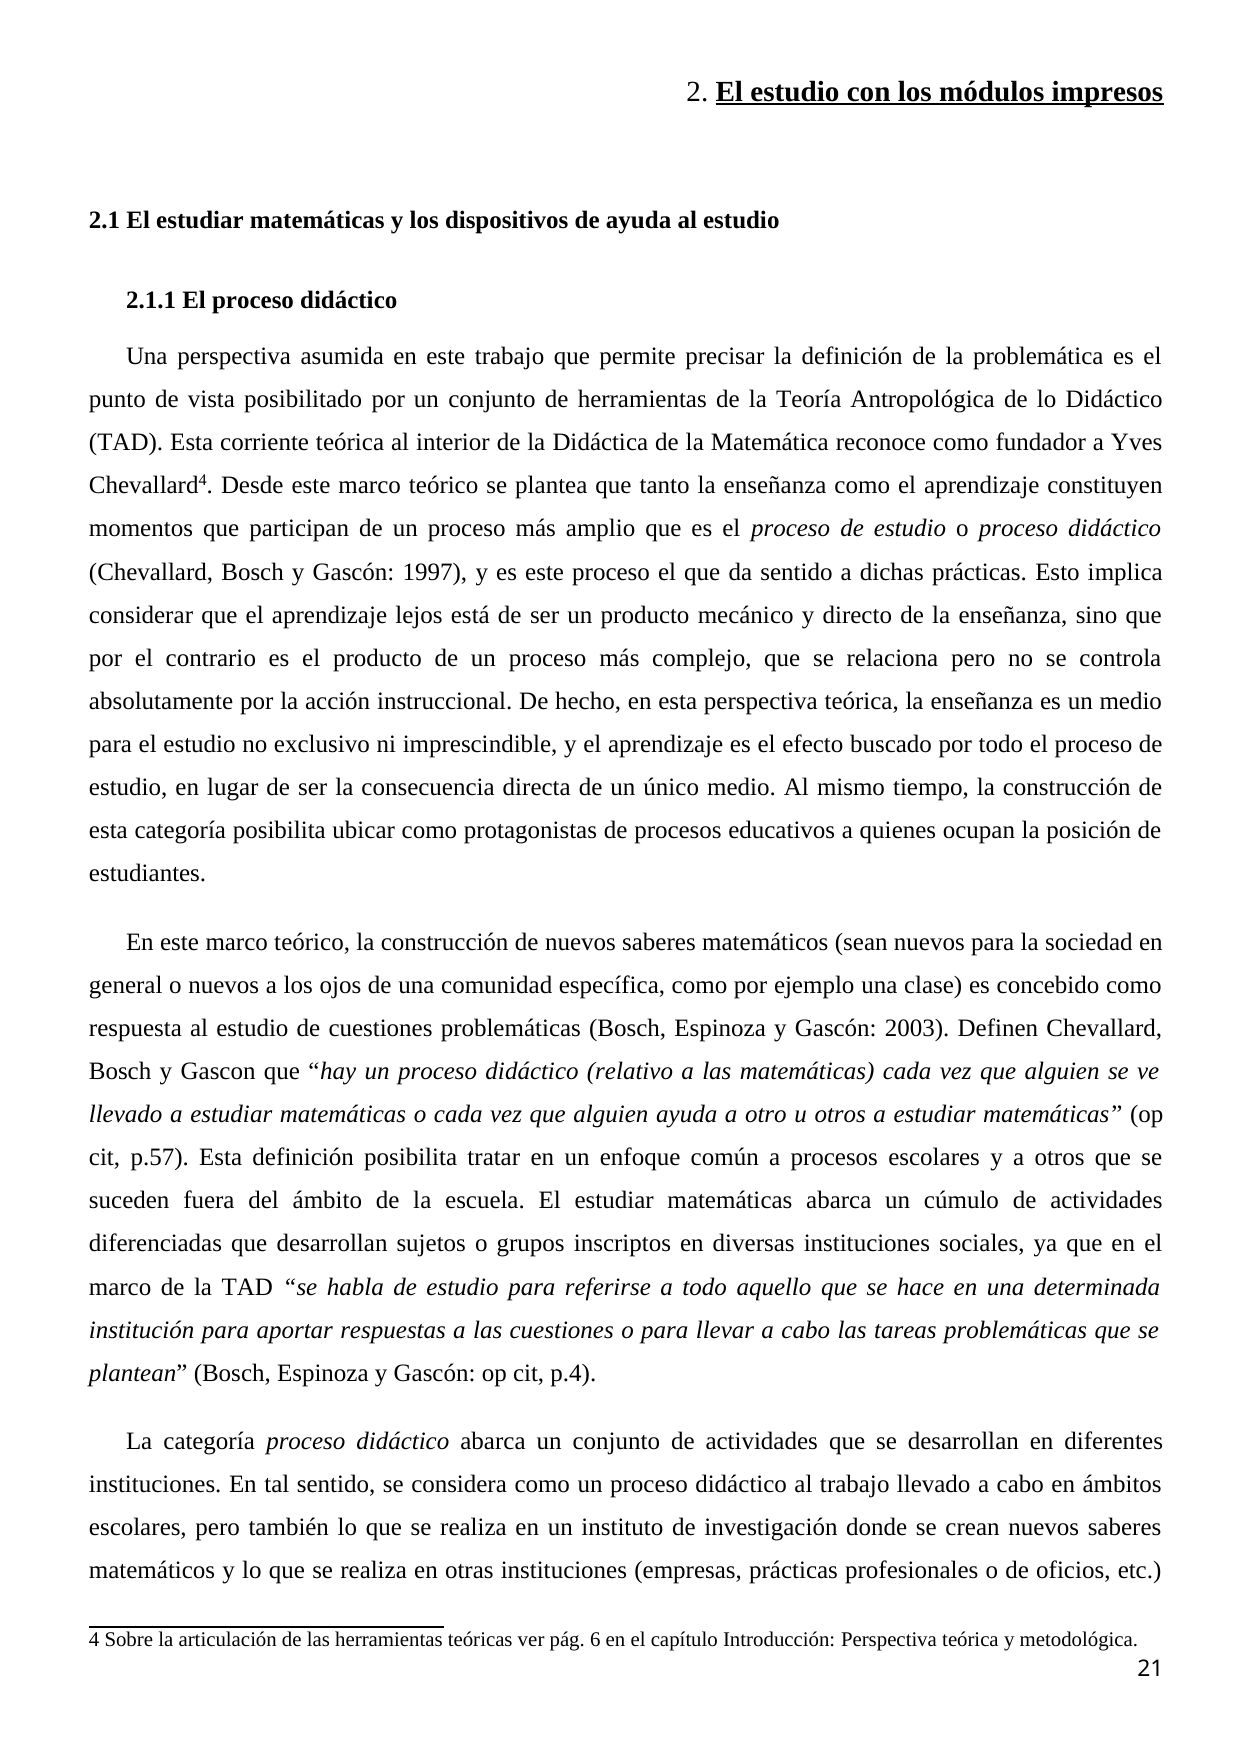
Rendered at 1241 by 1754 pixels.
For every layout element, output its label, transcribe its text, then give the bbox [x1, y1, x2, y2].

text En este marco teórico, la construcción de nuevos saberes matemáticos (sean nuevos para la sociedad en general o nuevos a los ojos de una comunidad específica, como por ejemplo una clase) es concebido como respuesta al estudio de cuestiones problemáticas (Bosch, Espinoza y Gascón: 2003). Definen Chevallard, Bosch y Gascon que “hay un proceso didáctico (relativo a las matemáticas) cada vez que alguien se ve llevado a estudiar matemáticas o cada vez que alguien ayuda a otro u otros a estudiar matemáticas” (op cit, p.57). Esta definición posibilita tratar en un enfoque común a procesos escolares y a otros que se suceden fuera del ámbito de la escuela. El estudiar matemáticas abarca un cúmulo de actividades diferenciadas que desarrollan sujetos o grupos inscriptos en diversas instituciones sociales, ya que en el marco de la TAD “se habla de estudio para referirse a todo aquello que se hace en una determinada institución para aportar respuestas a las cuestiones o para llevar a cabo las tareas problemáticas que se plantean” (Bosch, Espinoza y Gascón: op cit, p.4). [89, 927, 1163, 1387]
text Una perspectiva asumida en este trabajo que permite precisar la definición de la problemática es el punto de vista posibilitado por un conjunto de herramientas de la Teoría Antropológica de lo Didáctico (TAD). Esta corriente teórica al interior de la Didáctica de la Matemática reconoce como fundador a Yves Chevallard. Desde este marco teórico se plantea que tanto la enseñanza como el aprendizaje constituyen momentos que participan de un proceso más amplio que es el proceso de estudio o proceso didáctico (Chevallard, Bosch y Gascón: 1997), y es este proceso el que da sentido a dichas prácticas. Esto implica considerar que el aprendizaje lejos está de ser un producto mecánico y directo de la enseñanza, sino que por el contrario es el producto de un proceso más complejo, que se relaciona pero no se controla absolutamente por la acción instruccional. De hecho, en esta perspectiva teórica, la enseñanza es un medio para el estudio no exclusivo ni imprescindible, y el aprendizaje es el efecto buscado por todo el proceso de estudio, en lugar de ser la consecuencia directa de un único medio. Al mismo tiempo, la construcción de esta categoría posibilita ubicar como protagonistas de procesos educativos a quienes ocupan la posición de estudiantes. [89, 341, 1163, 887]
text La categoría proceso didáctico abarca un conjunto de actividades que se desarrollan en diferentes instituciones. En tal sentido, se considera como un proceso didáctico al trabajo llevado a cabo en ámbitos escolares, pero también lo que se realiza en un instituto de investigación donde se crean nuevos saberes matemáticos y lo que se realiza en otras instituciones (empresas, prácticas profesionales o de oficios, etc.) [89, 1426, 1163, 1584]
text 2.1 El estudiar matemáticas y los dispositivos de ayuda al estudio [89, 205, 1163, 233]
text 2. El estudio con los módulos impresos [89, 74, 1163, 107]
text Sobre la articulación de las herramientas teóricas ver pág. 6 en el capítulo Introducción: Perspectiva teórica y metodológica. [89, 1627, 1163, 1651]
text 2.1.1 El proceso didáctico [89, 285, 1163, 314]
